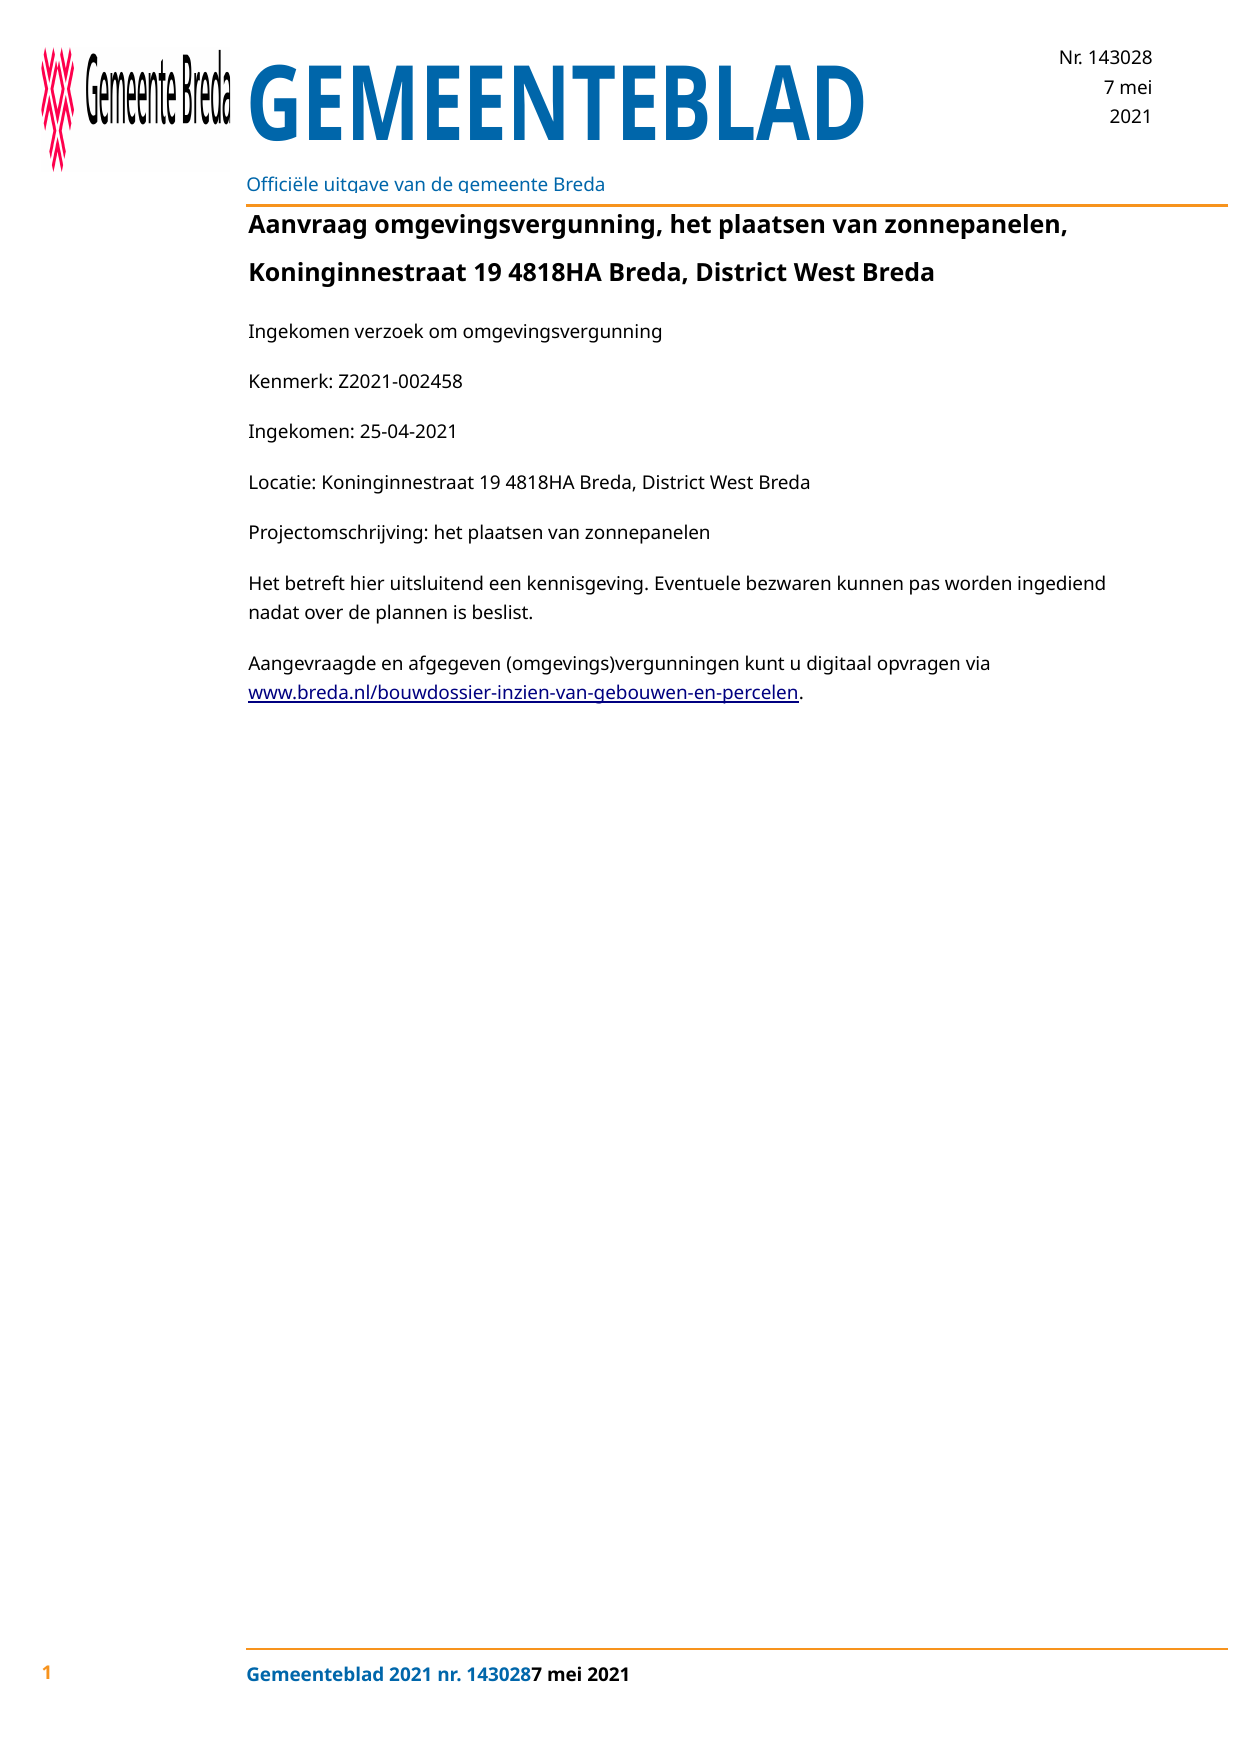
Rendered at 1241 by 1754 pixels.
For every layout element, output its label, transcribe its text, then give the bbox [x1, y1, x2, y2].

picture [41, 47, 231, 172]
text Aangevraagde en afgegeven (omgevings)vergunningen kunt u digitaal opvragen via www.breda.nl/bouwdossier-inzien-van-gebouwen-en-percelen. [248, 650, 1152, 705]
text Locatie: Koninginnestraat 19 4818HA Breda, District West Breda [248, 469, 1152, 495]
text Ingekomen verzoek om omgevingsvergunning [248, 318, 1152, 344]
text Projectomschrijving: het plaatsen van zonnepanelen [248, 519, 1152, 545]
text Het betreft hier uitsluitend een kennisgeving. Eventuele bezwaren kunnen pas worden ingediend nadat over de plannen is beslist. [248, 570, 1152, 625]
text Ingekomen: 25-04-2021 [248, 419, 1152, 444]
text Aanvraag omgevingsvergunning, het plaatsen van zonnepanelen, Koninginnestraat 19 4818HA Breda, District West Breda [248, 207, 1152, 288]
text Kenmerk: Z2021-002458 [248, 368, 1152, 394]
